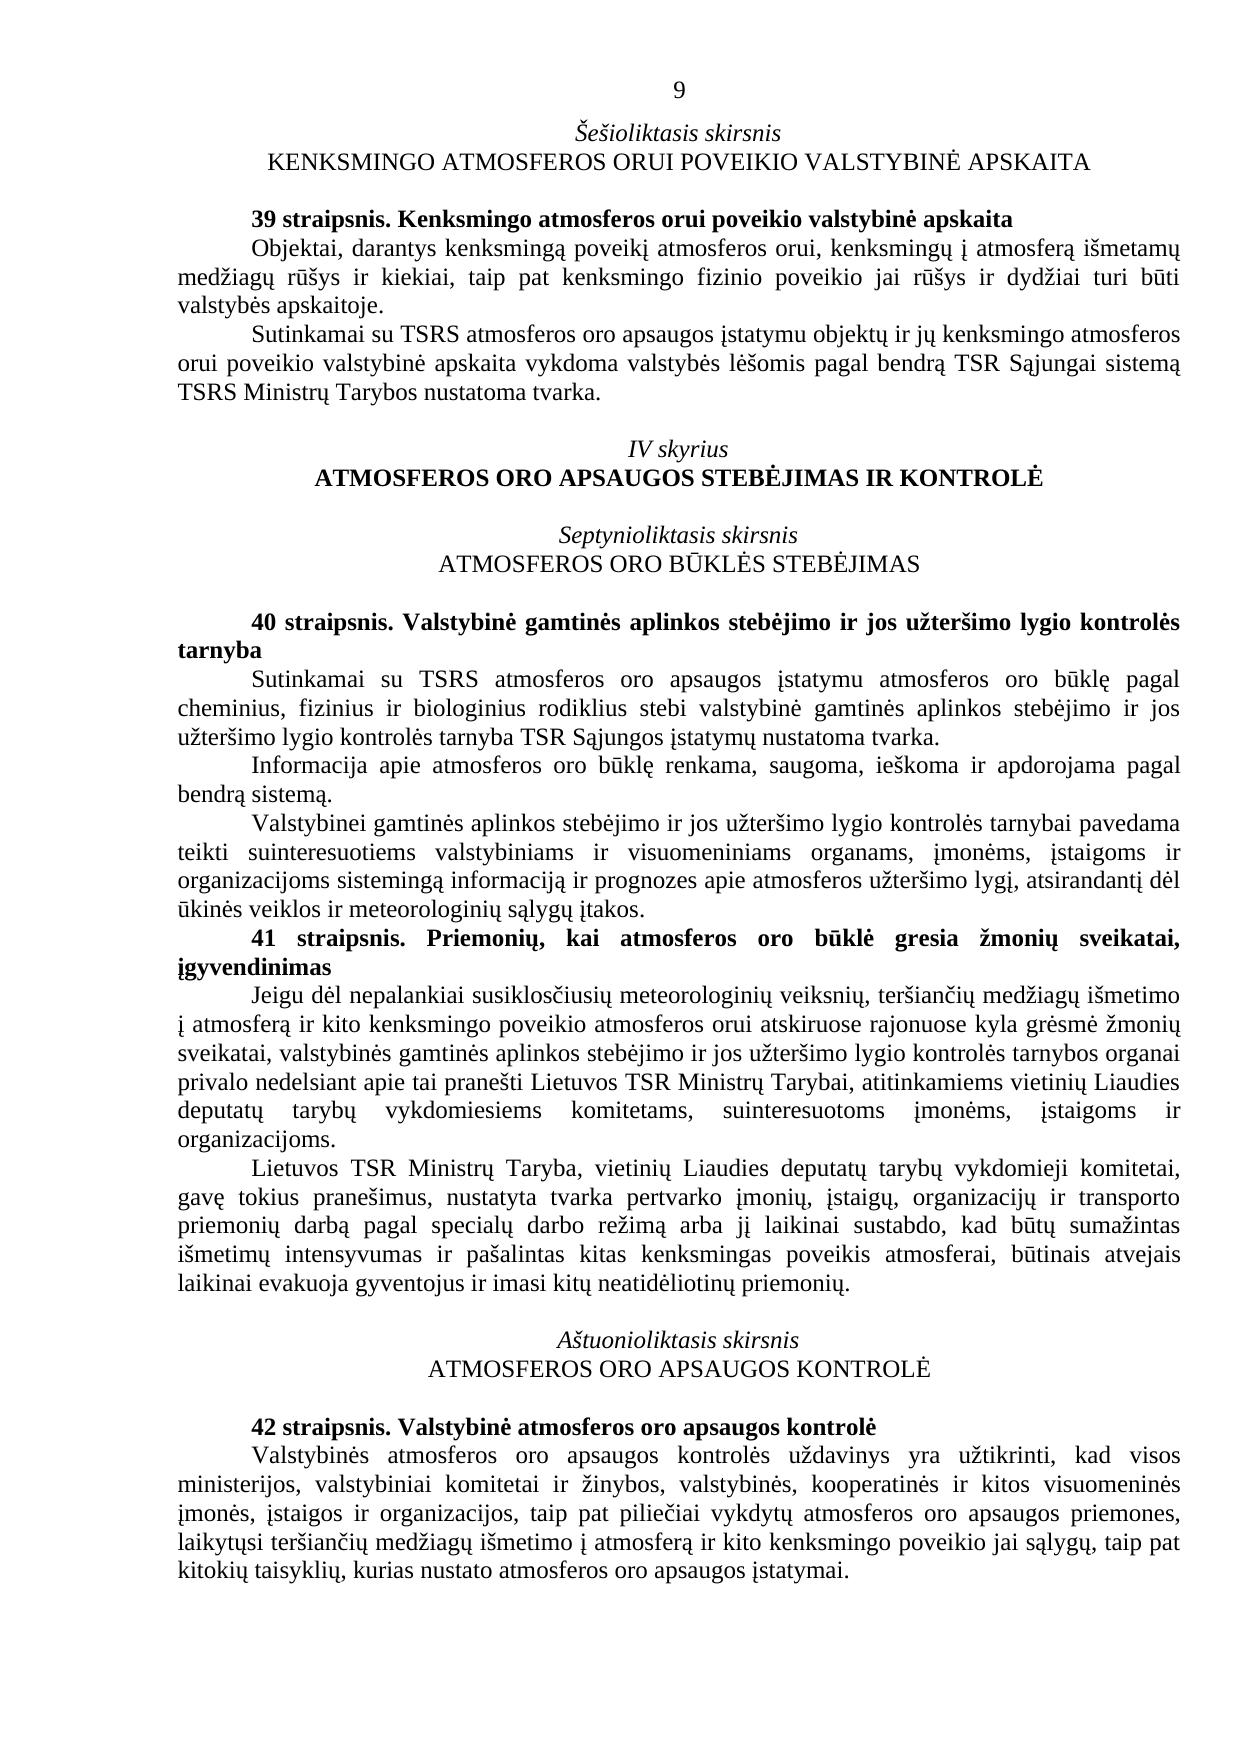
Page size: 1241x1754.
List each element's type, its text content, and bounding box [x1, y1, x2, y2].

text Valstybinei gamtinės aplinkos stebėjimo ir jos užteršimo lygio kontrolės tarnybai pavedama teikti suinteresuotiems valstybiniams ir visuomeniniams organams, įmonėms, įstaigoms ir organizacijoms sistemingą informaciją ir prognozes apie atmosferos užteršimo lygį, atsirandantį dėl ūkinės veiklos ir meteorologinių sąlygų įtakos. [177, 808, 1181, 923]
text Objektai, darantys kenksmingą poveikį atmosferos orui, kenksmingų į atmosferą išmetamų medžiagų rūšys ir kiekiai, taip pat kenksmingo fizinio poveikio jai rūšys ir dydžiai turi būti valstybės apskaitoje. [177, 233, 1181, 319]
text ATMOSFEROS ORO APSAUGOS KONTROLĖ [177, 1354, 1181, 1383]
text Septynioliktasis skirsnis [177, 521, 1181, 549]
text Valstybinės atmosferos oro apsaugos kontrolės uždavinys yra užtikrinti, kad visos ministerijos, valstybiniai komitetai ir žinybos, valstybinės, kooperatinės ir kitos visuomeninės įmonės, įstaigos ir organizacijos, taip pat piliečiai vykdytų atmosferos oro apsaugos priemones, laikytųsi teršiančių medžiagų išmetimo į atmosferą ir kito kenksmingo poveikio jai sąlygų, taip pat kitokių taisyklių, kurias nustato atmosferos oro apsaugos įstatymai. [177, 1441, 1181, 1584]
text ATMOSFEROS ORO BŪKLĖS STEBĖJIMAS [177, 549, 1181, 578]
text KENKSMINGO ATMOSFEROS ORUI POVEIKIO VALSTYBINĖ APSKAITA [177, 147, 1181, 176]
text 42 straipsnis. Valstybinė atmosferos oro apsaugos kontrolė [177, 1412, 1181, 1441]
text Sutinkamai su TSRS atmosferos oro apsaugos įstatymu atmosferos oro būklę pagal cheminius, fizinius ir biologinius rodiklius stebi valstybinė gamtinės aplinkos stebėjimo ir jos užteršimo lygio kontrolės tarnyba TSR Sąjungos įstatymų nustatoma tvarka. [177, 664, 1181, 751]
text 40 straipsnis. Valstybinė gamtinės aplinkos stebėjimo ir jos užteršimo lygio kontrolės tarnyba [177, 607, 1181, 664]
text Šešioliktasis skirsnis [177, 118, 1181, 147]
text IV skyrius [177, 434, 1181, 463]
text Aštuonioliktasis skirsnis [177, 1326, 1181, 1354]
text 41 straipsnis. Priemonių, kai atmosferos oro būklė gresia žmonių sveikatai, įgyvendinimas [177, 923, 1181, 981]
text Sutinkamai su TSRS atmosferos oro apsaugos įstatymu objektų ir jų kenksmingo atmosferos orui poveikio valstybinė apskaita vykdoma valstybės lėšomis pagal bendrą TSR Sąjungai sistemą TSRS Ministrų Tarybos nustatoma tvarka. [177, 319, 1181, 406]
text ATMOSFEROS ORO APSAUGOS STEBĖJIMAS IR KONTROLĖ [177, 463, 1181, 492]
text Jeigu dėl nepalankiai susiklosčiusių meteorologinių veiksnių, teršiančių medžiagų išmetimo į atmosferą ir kito kenksmingo poveikio atmosferos orui atskiruose rajonuose kyla grėsmė žmonių sveikatai, valstybinės gamtinės aplinkos stebėjimo ir jos užteršimo lygio kontrolės tarnybos organai privalo nedelsiant apie tai pranešti Lietuvos TSR Ministrų Tarybai, atitinkamiems vietinių Liaudies deputatų tarybų vykdomiesiems komitetams, suinteresuotoms įmonėms, įstaigoms ir organizacijoms. [177, 981, 1181, 1153]
text Lietuvos TSR Ministrų Taryba, vietinių Liaudies deputatų tarybų vykdomieji komitetai, gavę tokius pranešimus, nustatyta tvarka pertvarko įmonių, įstaigų, organizacijų ir transporto priemonių darbą pagal specialų darbo režimą arba jį laikinai sustabdo, kad būtų sumažintas išmetimų intensyvumas ir pašalintas kitas kenksmingas poveikis atmosferai, būtinais atvejais laikinai evakuoja gyventojus ir imasi kitų neatidėliotinų priemonių. [177, 1153, 1181, 1297]
text Informacija apie atmosferos oro būklę renkama, saugoma, ieškoma ir apdorojama pagal bendrą sistemą. [177, 751, 1181, 808]
text 39 straipsnis. Kenksmingo atmosferos orui poveikio valstybinė apskaita [177, 204, 1181, 233]
